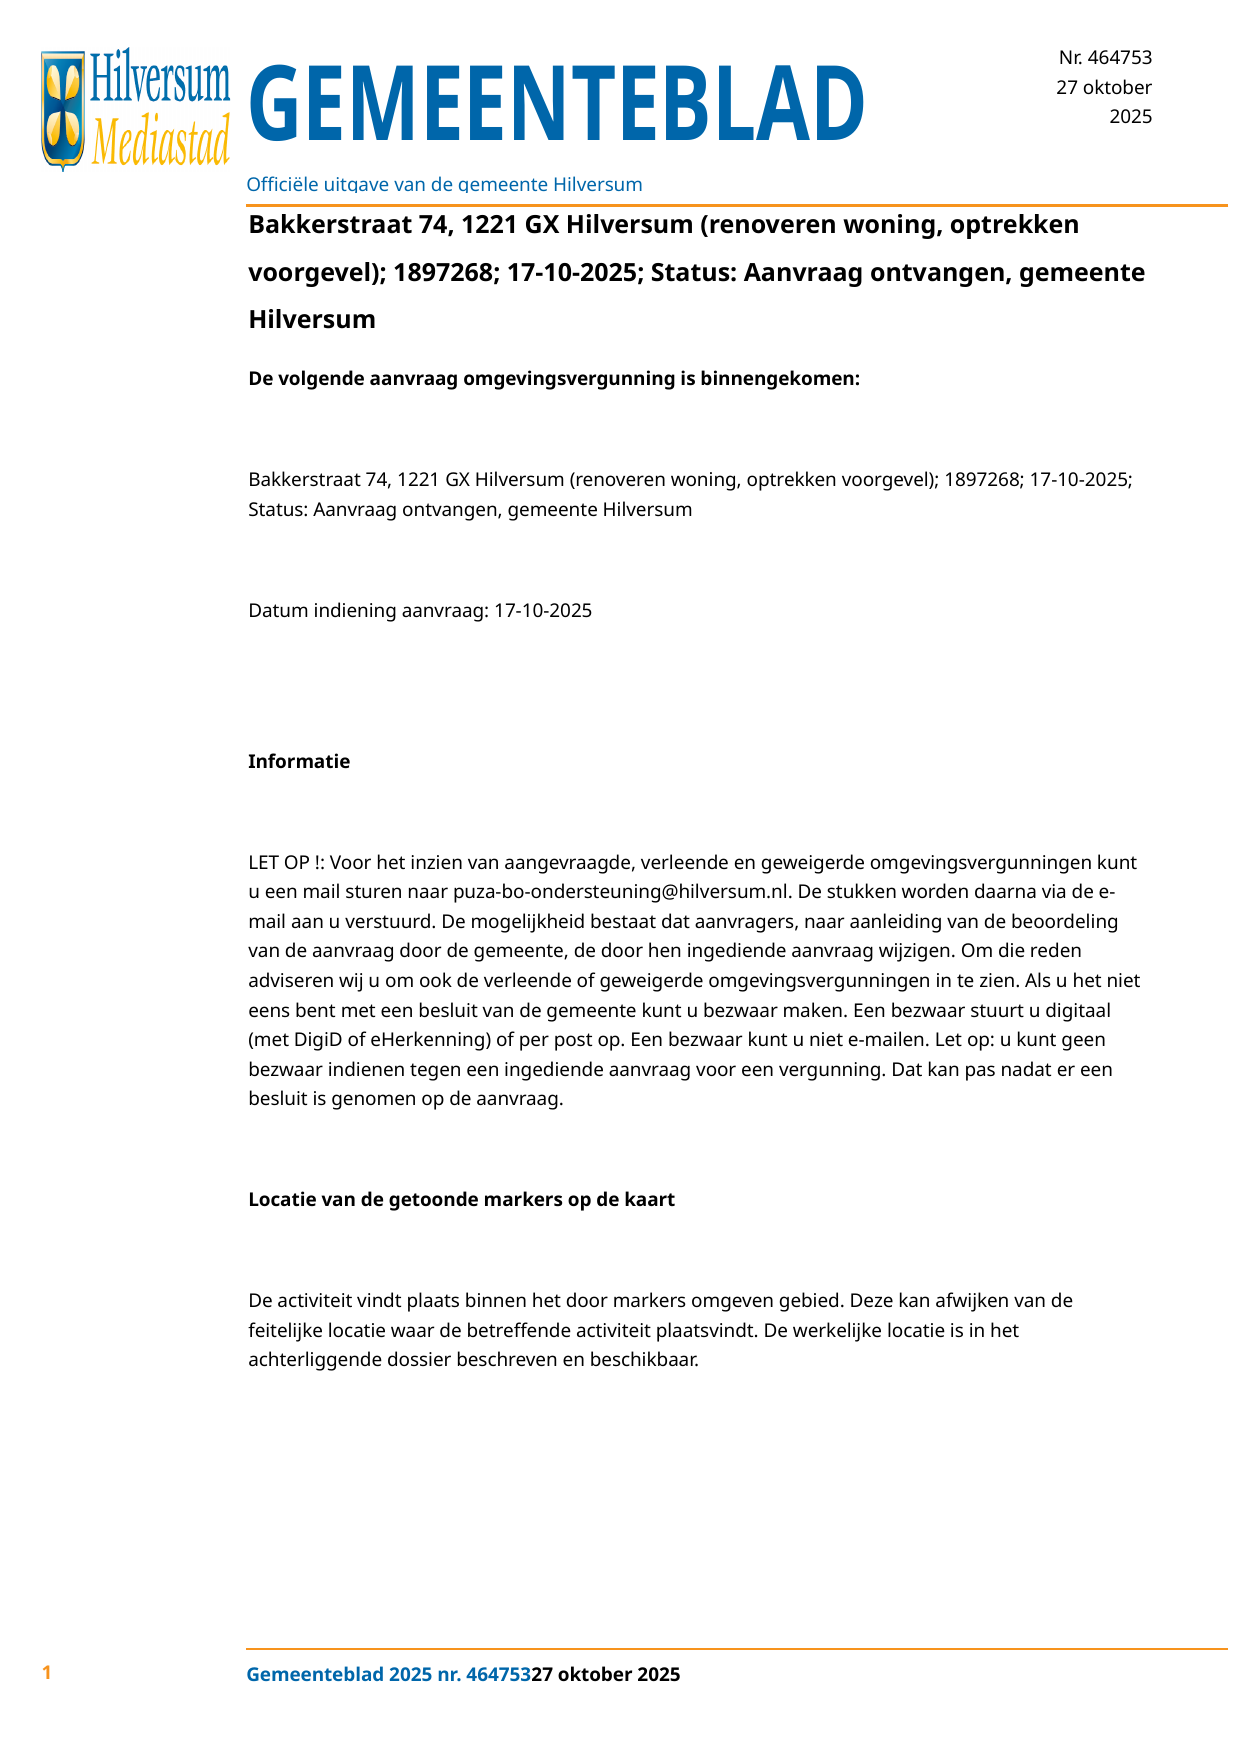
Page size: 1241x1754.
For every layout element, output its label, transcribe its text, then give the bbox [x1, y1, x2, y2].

text De activiteit vindt plaats binnen het door markers omgeven gebied. Deze kan afwijken van de feitelijke locatie waar de betreffende activiteit plaatsvindt. De werkelijke locatie is in het achterliggende dossier beschreven en beschikbaar. [248, 1287, 1152, 1372]
picture [41, 47, 231, 172]
text Bakkerstraat 74, 1221 GX Hilversum (renoveren woning, optrekken voorgevel); 1897268; 17-10-2025; Status: Aanvraag ontvangen, gemeente Hilversum [248, 207, 1152, 336]
text Informatie [248, 748, 1152, 774]
text Locatie van de getoonde markers op de kaart [248, 1186, 1152, 1212]
text LET OP !: Voor het inzien van aangevraagde, verleende en geweigerde omgevingsvergunningen kunt u een mail sturen naar puza-bo-ondersteuning@hilversum.nl. De stukken worden daarna via de e-mail aan u verstuurd. De mogelijkheid bestaat dat aanvragers, naar aanleiding van de beoordeling van de aanvraag door de gemeente, de door hen ingediende aanvraag wijzigen. Om die reden adviseren wij u om ook de verleende of geweigerde omgevingsvergunningen in te zien. Als u het niet eens bent met een besluit van de gemeente kunt u bezwaar maken. Een bezwaar stuurt u digitaal (met DigiD of eHerkenning) of per post op. Een bezwaar kunt u niet e-mailen. Let op: u kunt geen bezwaar indienen tegen een ingediende aanvraag voor een vergunning. Dat kan pas nadat er een besluit is genomen op de aanvraag. [248, 849, 1152, 1111]
text Bakkerstraat 74, 1221 GX Hilversum (renoveren woning, optrekken voorgevel); 1897268; 17-10-2025; Status: Aanvraag ontvangen, gemeente Hilversum [248, 466, 1152, 522]
text De volgende aanvraag omgevingsvergunning is binnengekomen: [248, 366, 1152, 391]
text Datum indiening aanvraag: 17-10-2025 [248, 597, 1152, 622]
